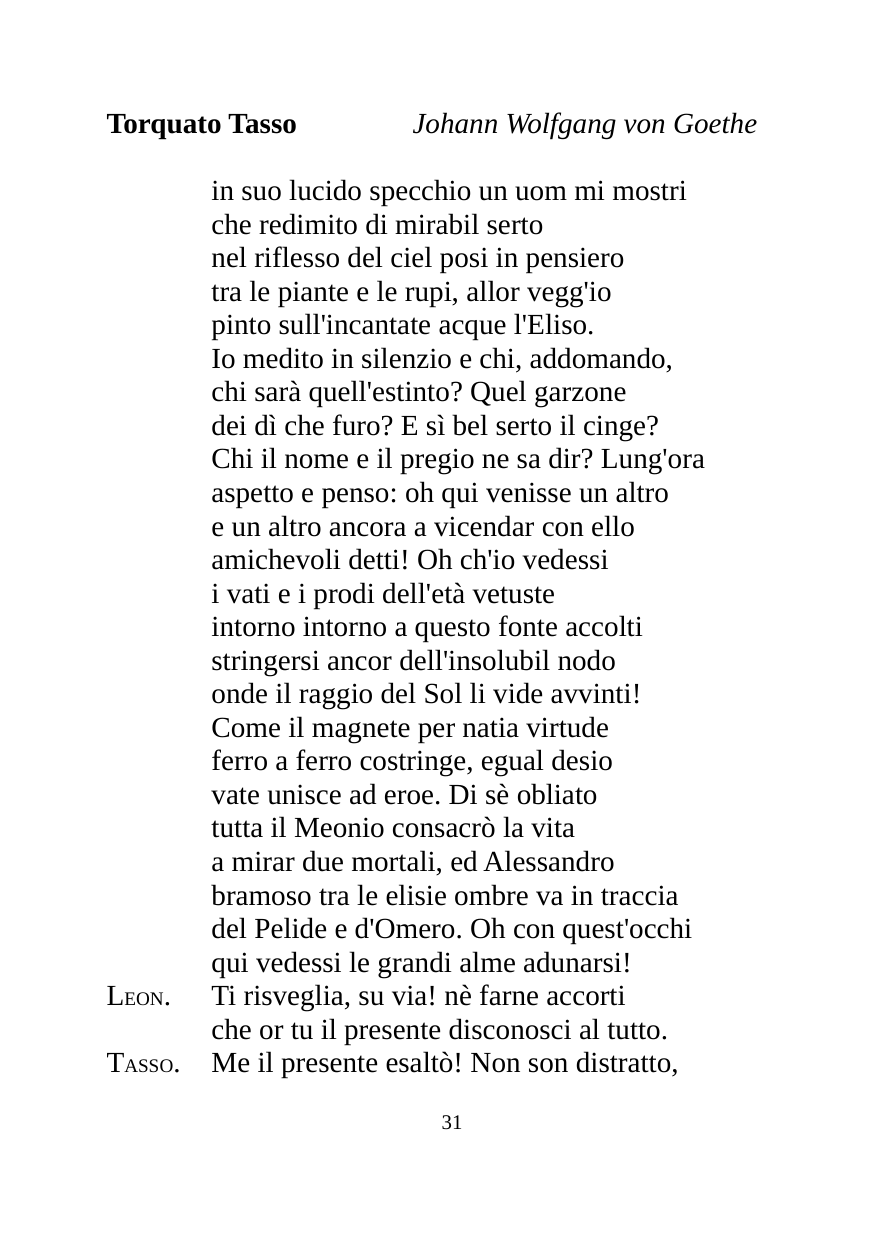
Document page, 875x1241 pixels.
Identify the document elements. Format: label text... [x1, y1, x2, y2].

table_cell [95, 173, 194, 978]
table_cell Me il presente esaltò! Non son distratto, [194, 1045, 779, 1079]
table_cell in suo lucido specchio un uom mi mostri che redimito di mirabil serto nel riflesso del ciel posi in pensiero tra le piante e le rupi, allor vegg'io pinto sull'incantate acque l'Eliso. Io medito in silenzio e chi, addomando, chi sarà quell'estinto? Quel garzone dei dì che furo? E sì bel serto il cinge? Chi il nome e il pregio ne sa dir? Lung'ora aspetto e penso: oh qui venisse un altro e un altro ancora a vicendar con ello amichevoli detti! Oh ch'io vedessi i vati e i prodi dell'età vetuste intorno intorno a questo fonte accolti stringersi ancor dell'insolubil nodo onde il raggio del Sol li vide avvinti! Come il magnete per natia virtude ferro a ferro costringe, egual desio vate unisce ad eroe. Di sè obliato tutta il Meonio consacrò la vita a mirar due mortali, ed Alessandro bramoso tra le elisie ombre va in traccia del Pelide e d'Omero. Oh con quest'occhi qui vedessi le grandi alme adunarsi! [194, 173, 779, 978]
table_cell Tasso. [95, 1045, 194, 1079]
table_cell Leon. [95, 978, 194, 1045]
table_cell Ti risveglia, su via! nè farne accorti che or tu il presente disconosci al tutto. [194, 978, 779, 1045]
